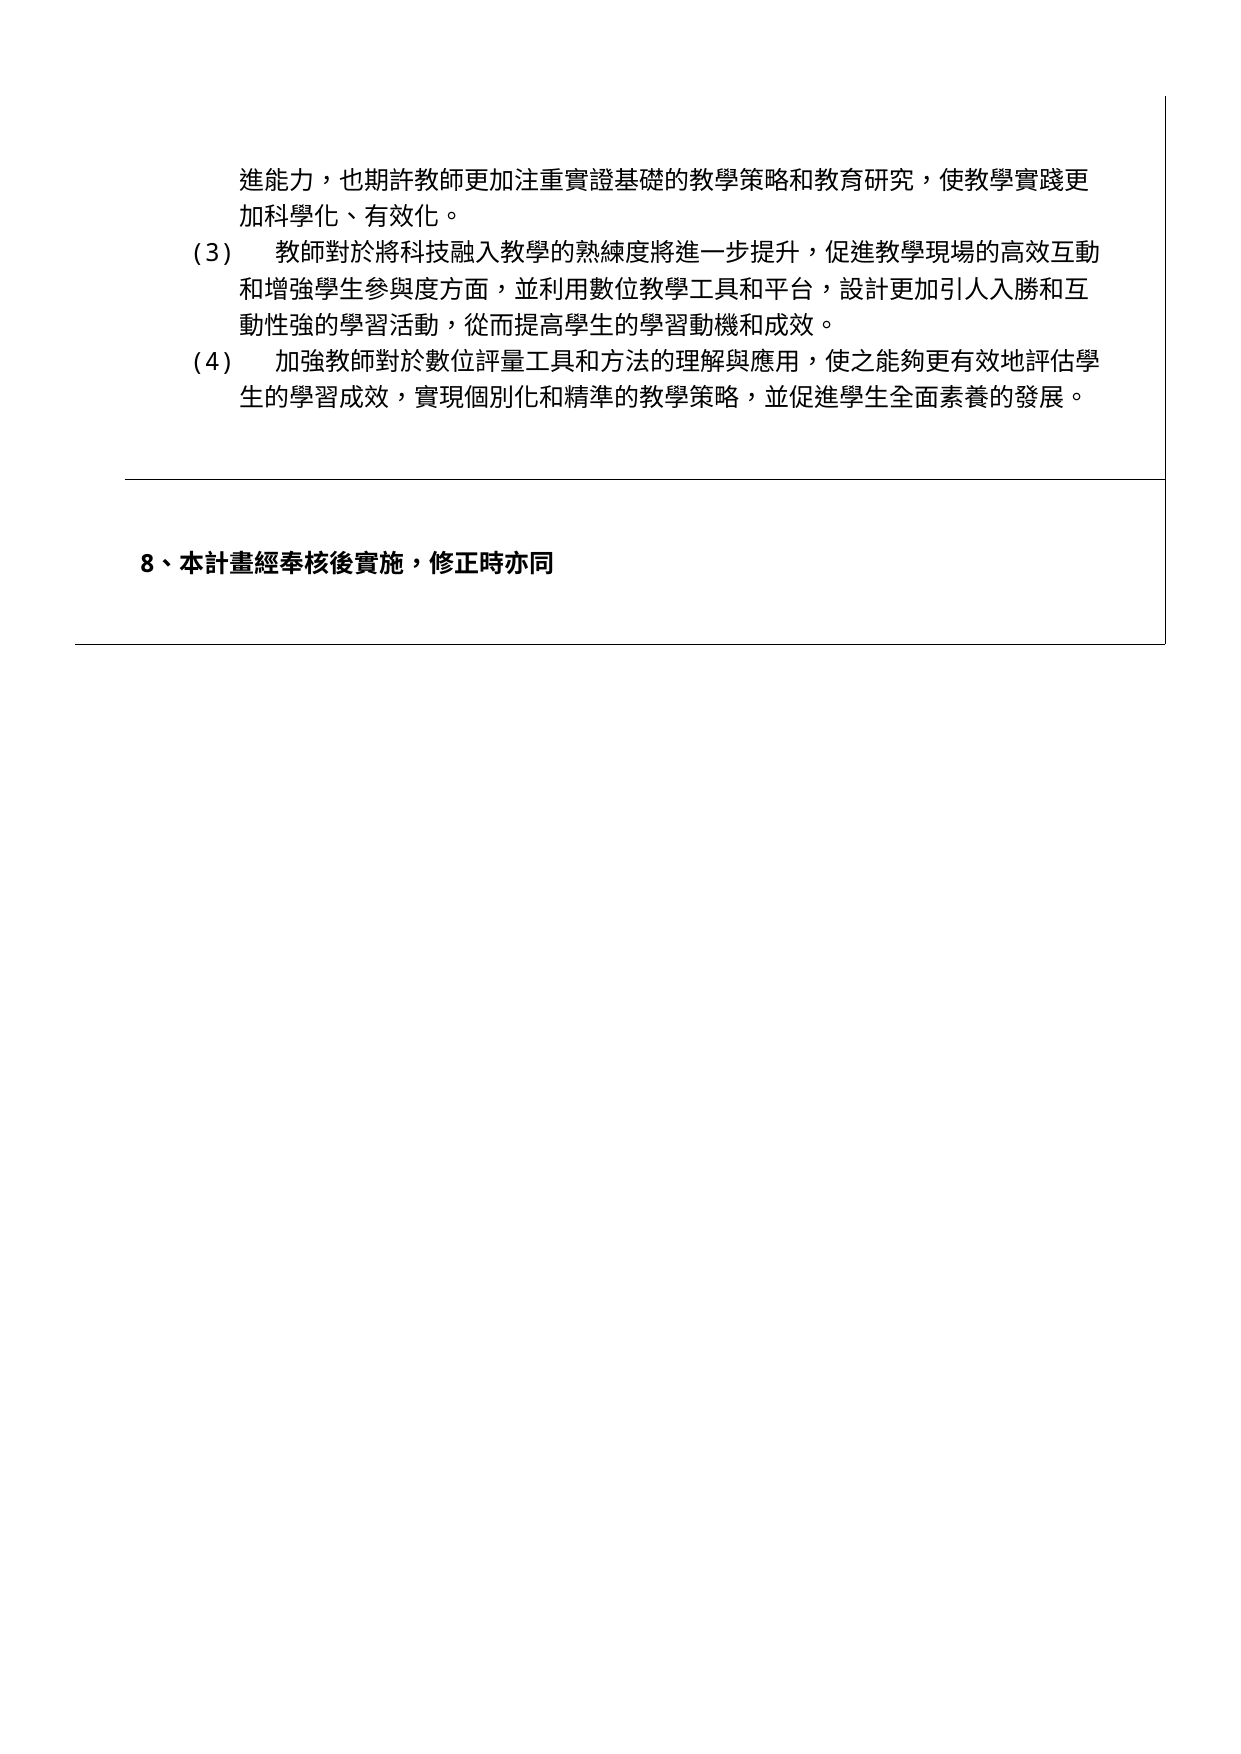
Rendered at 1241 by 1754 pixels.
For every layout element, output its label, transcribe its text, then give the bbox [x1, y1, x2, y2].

list 本計畫經奉核後實施，修正時亦同 [75, 479, 1165, 644]
list 教師對於將科技融入教學的熟練度將進一步提升，促進教學現場的高效互動和增強學生參與度方面，並利用數位教學工具和平台，設計更加引人入勝和互動性強的學習活動，從而提高學生的學習動機和成效。 [125, 233, 1165, 342]
list 進能力，也期許教師更加注重實證基礎的教學策略和教育研究，使教學實踐更加科學化、有效化。 [125, 96, 1165, 233]
list 加強教師對於數位評量工具和方法的理解與應用，使之能夠更有效地評估學生的學習成效，實現個別化和精準的教學策略，並促進學生全面素養的發展。 [125, 342, 1165, 479]
